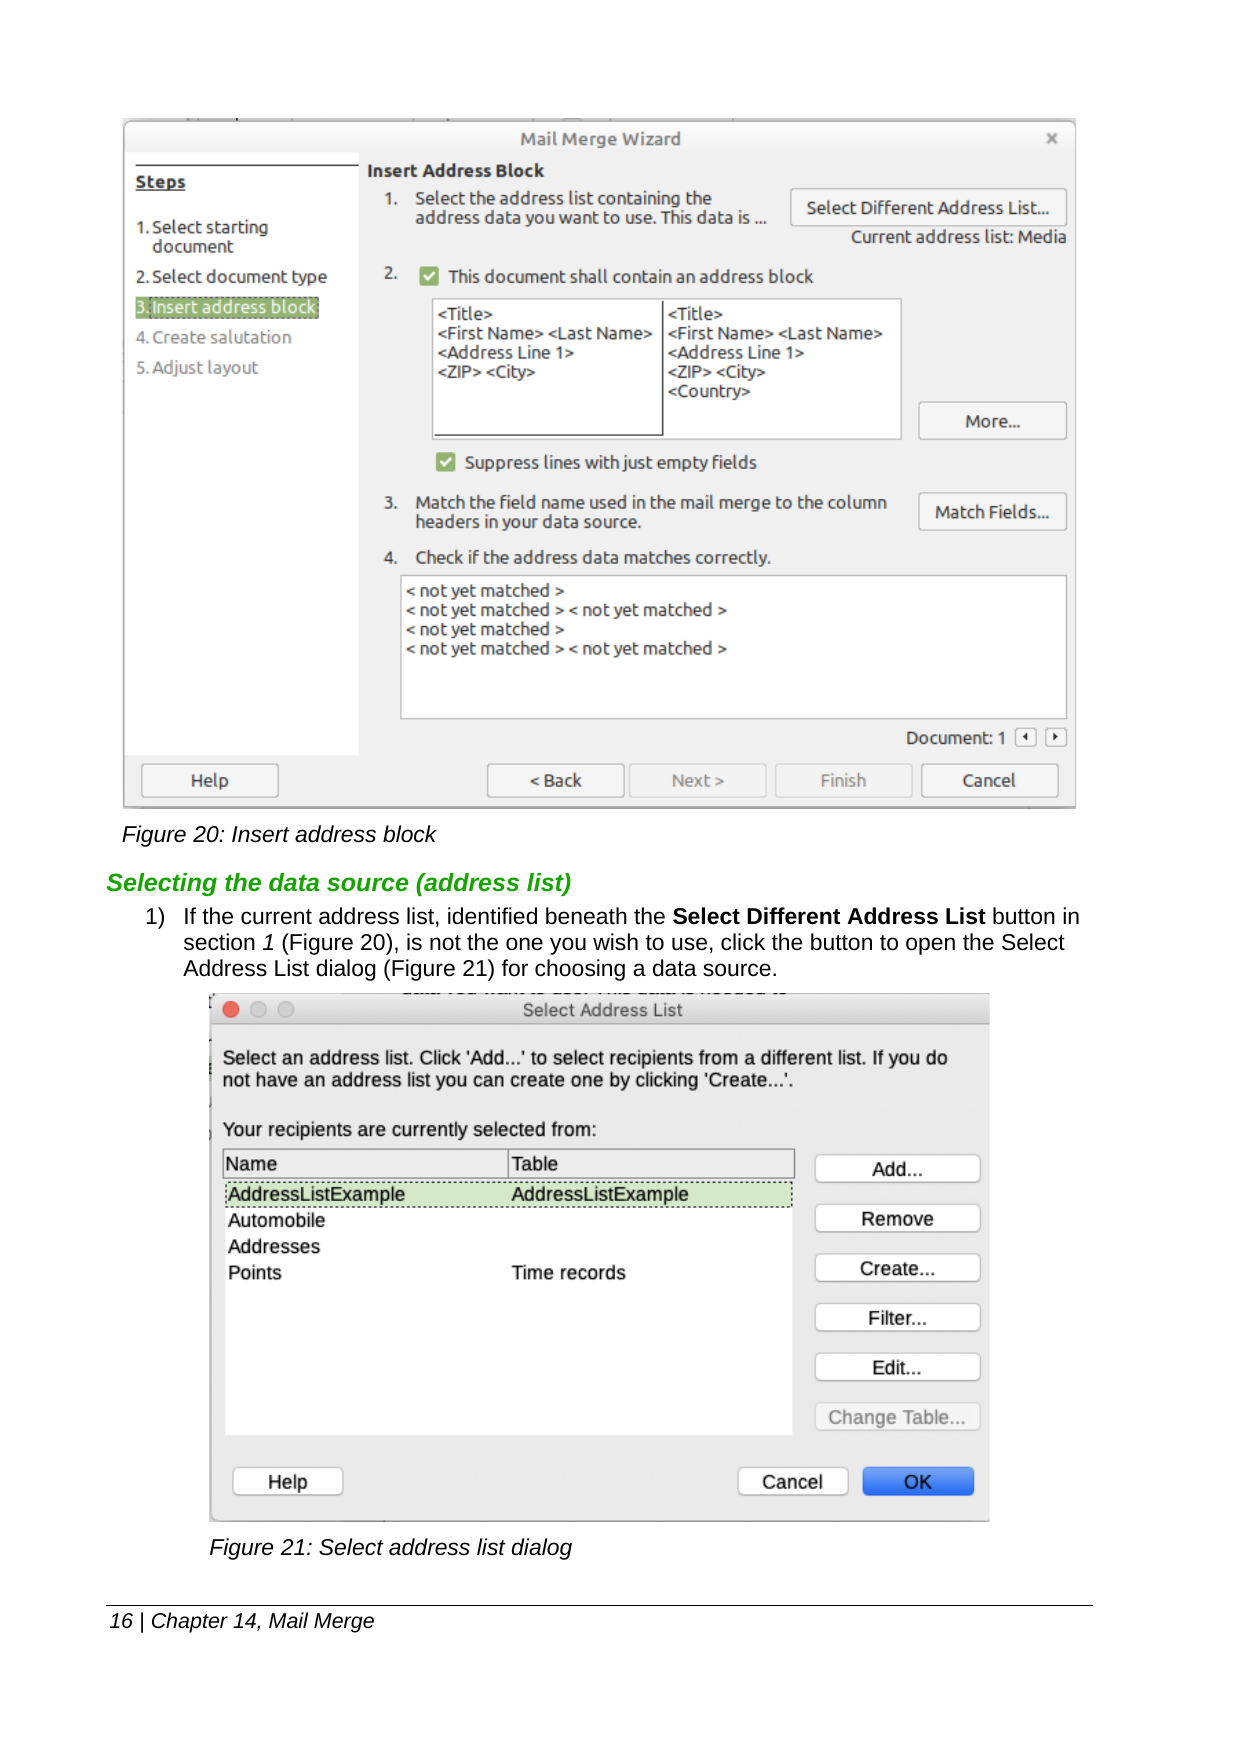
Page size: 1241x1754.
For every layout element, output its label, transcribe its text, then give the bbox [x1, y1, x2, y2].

text Figure 20: Insert address block [122, 821, 1077, 847]
list If the current address list, identified beneath the Select Different Address List button in section 1 (Figure 20), is not the one you wish to use, click the button to open the Select Address List dialog (Figure 21) for choosing a data source. [165, 903, 1093, 982]
subtitle Selecting the data source (address list) [106, 868, 1093, 897]
text Figure 21: Select address list dialog [209, 1534, 990, 1560]
picture [209, 993, 990, 1522]
picture [122, 118, 1077, 809]
